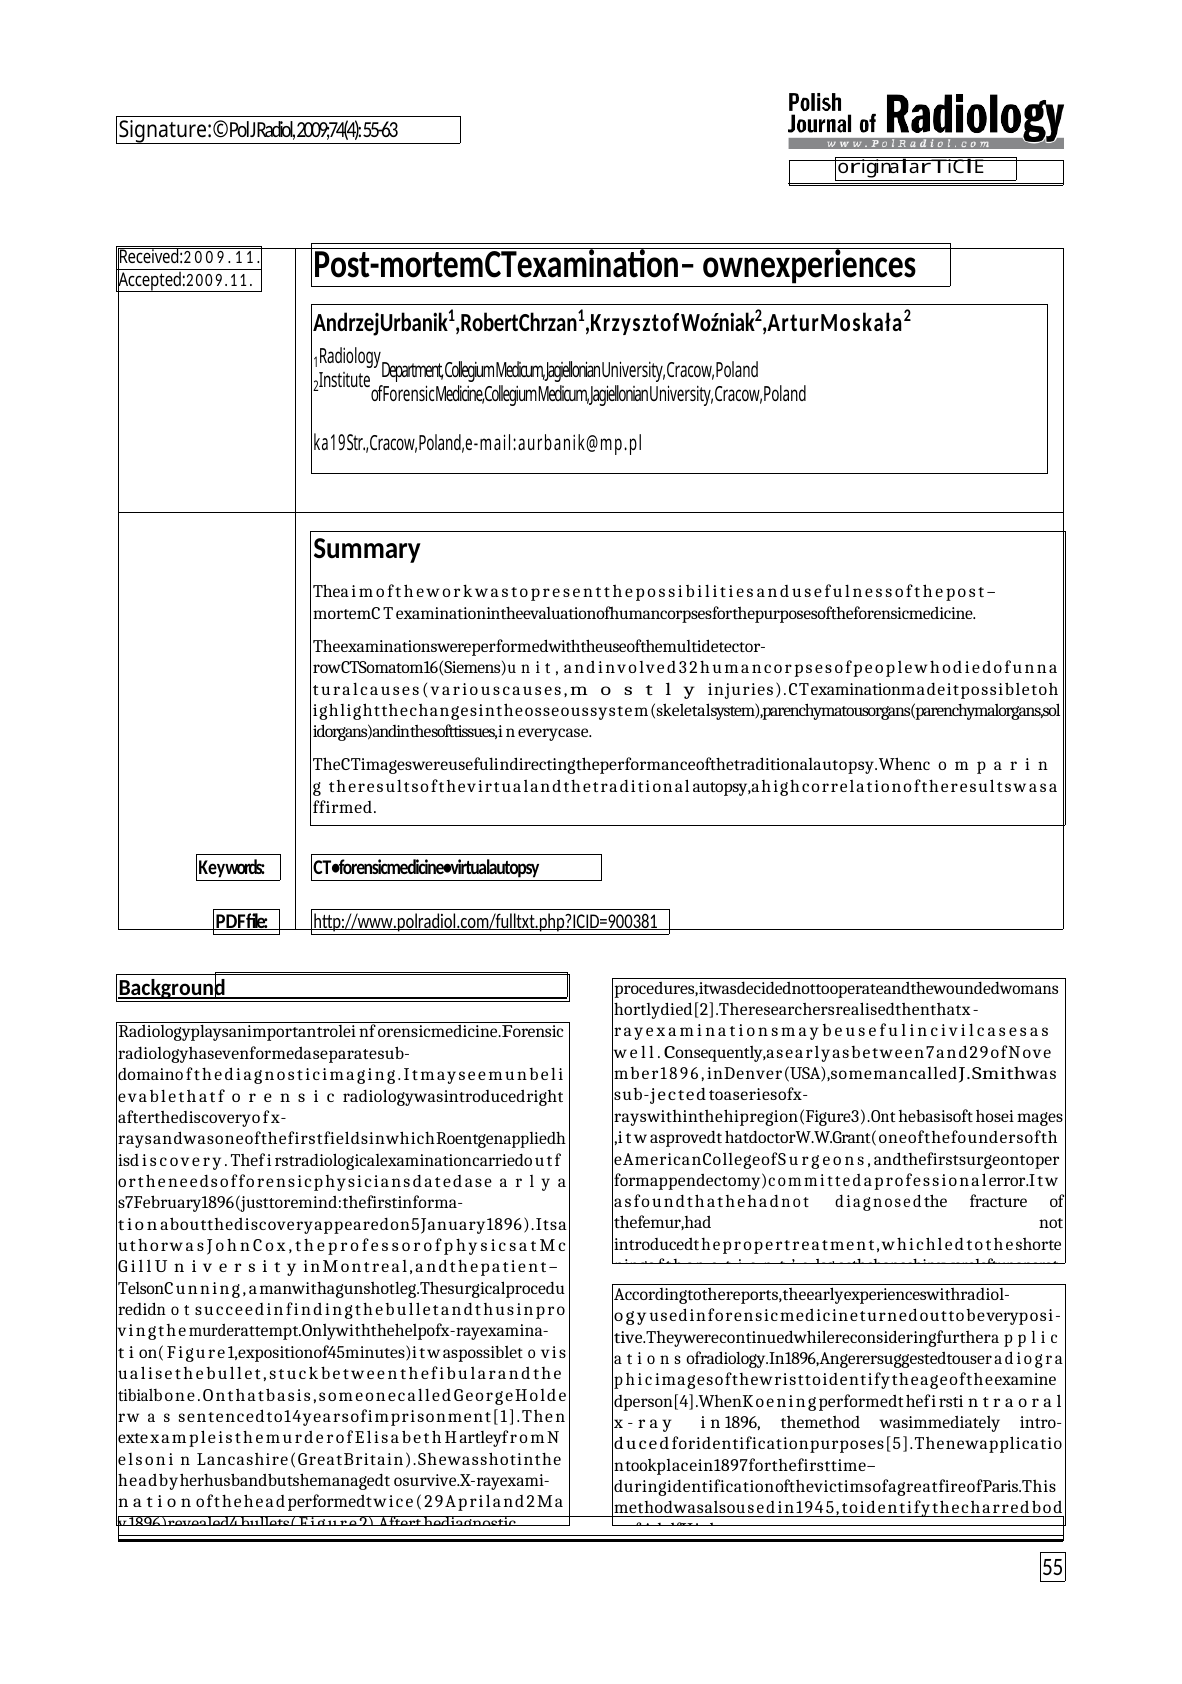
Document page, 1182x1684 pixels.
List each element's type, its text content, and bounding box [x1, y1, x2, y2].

text CT•forensicmedicine•virtualautopsy [313, 855, 601, 879]
text Theaimoftheworkwastopresentthepossibilitiesandusefulnessofthepost–mortemCTexaminationintheevaluationofhumancorpsesforthepurposesoftheforensicmedicine. [313, 582, 1063, 624]
text PDFfile: [215, 910, 279, 929]
text AndrzejUrbanik1,RobertChrzan1,KrzysztofWoźniak2,ArturMoskała2 [313, 305, 1047, 338]
text [313, 930, 669, 934]
text [313, 244, 950, 248]
text Received:2009.11.04 [119, 249, 261, 269]
text Signature:©PolJRadiol,2009;74(4):55-63 [118, 117, 460, 143]
text originalarTiClE [837, 161, 1016, 178]
text Theexaminationswereperformedwiththeuseofthemultidetector-rowCTSomatom16(Siemens)unit,andinvolved32humancorpsesofpeoplewhodiedofunnaturalcauses(variouscauses,mostlyinjuries).CTexaminationmadeitpossibletohighlightthechangesintheosseoussystem(skeletalsystem),parenchymatousorgans(parenchymalorgans,solidorgans)andinthesofttissues,ineverycase. [313, 636, 1063, 742]
text 2InstituteofForensicMedicine,CollegiumMedicum,JagiellonianUniversity,Cracow,Poland [313, 382, 1047, 407]
text 55 [1042, 1553, 1065, 1581]
text 1RadiologyDepartment,CollegiumMedicum,JagiellonianUniversity,Cracow,Poland [313, 358, 1047, 382]
text [215, 930, 279, 934]
text http://www.polradiol.com/fulltxt.php?ICID=900381 [313, 910, 669, 929]
text Background [216, 975, 567, 997]
text Radiologyplaysanimportantroleinforensicmedicine.Forensicradiologyhasevenformedaseparatesub-domainofthediagnosticimaging.Itmayseemunbelievablethatforensicradiologywasintroducedrightafterthediscoveryofx-raysandwasoneofthefirstfieldsinwhichRoentgenappliedhisdiscovery.Thefirstradiologicalexaminationcarriedoutfortheneedsofforensicphysiciansdatedasearlyas7February1896(justtoremind:thefirstinforma-tionaboutthediscoveryappearedon5January1896).ItsauthorwasJohnCox,theprofessorofphysicsatMcGillUniversityinMontreal,andthepatient–TelsonCunning,amanwithagunshotleg.Thesurgicalproceduredidnotsucceedinfindingthebulletandthusinprovingthemurderattempt.Onlywiththehelpofx-rayexamina-tion(Figure1,expositionof45minutes)itwaspossibletovisualisethebullet,stuckbetweenthefibularandthetibialbone.Onthatbasis,someonecalledGeorgeHolderwassentencedto14yearsofimprisonment[1].ThenextexampleisthemurderofElisabethHartleyfromNelsoninLancashire(GreatBritain).Shewasshotintheheadbyherhusbandbutshemanagedtosurvive.X-rayexami-nationoftheheadperformedtwice(29Apriland2May1896)revealed4bullets(Figure2).Afterthediagnostic [118, 1023, 567, 1516]
text Post-mortemCTexamination– ownexperiences [313, 249, 950, 286]
text Accordingtothereports,theearlyexperienceswithradiol-ogyusedinforensicmedicineturnedouttobeveryposi-tive.Theywerecontinuedwhilereconsideringfurtherapplicationsofradiology.In1896,Angerersuggestedtouseradiographicimagesofthewristtoidentifytheageoftheexaminedperson[4].WhenKoeningperformedthefirstintraoral x-ray in1896, themethod wasimmediately intro-ducedforidentificationpurposes[5].Thenewapplicationtookplacein1897forthefirsttime–duringidentificationofthevictimsofagreatfireofParis.Thismethodwasalsousedin1945,toidentifythecharredbodyofAdolfHitler [614, 1285, 1063, 1516]
text Accepted:2009.11.04 [119, 270, 261, 291]
picture [788, 90, 1065, 149]
text Author’saddress:AndrzejUrbanik,RadiologyDepartment,CollegiumMedicum,JagiellonianUniversity,Kopernika19Str.,Cracow,Poland,e-mail:aurbanik@mp.pl [313, 431, 1045, 473]
text TheCTimageswereusefulindirectingtheperformanceofthetraditionalautopsy.Whencomparingtheresultsofthevirtualandthetraditionalautopsy,ahighcorrelationoftheresultswasaffirmed. [313, 755, 1063, 818]
text Background [118, 975, 215, 997]
text Keywords: [198, 855, 279, 879]
text procedures,itwasdecidednottooperateandthewoundedwomanshortlydied[2].Theresearchersrealisedthenthatx-rayexaminationsmaybeusefulincivilcasesaswell.Consequently,asearlyasbetween7and29ofNovember1896,inDenver(USA),somemancalledJ.Smithwassub-jectedtoaseriesofx-rayswithinthehipregion(Figure3).Onthebasisofthoseimages,itwasprovedthatdoctorW.W.Grant(oneofthefoundersoftheAmericanCollegeofSurgeons,andthefirstsurgeontoperformappendectomy)committedaprofessionalerror.Itwasfoundthathehadnot diagnosedthe fracture of thefemur,had not introducedthepropertreatment,whichledtotheshorteningofthepatient’sleg,asthebonechipswereleftunoperated[3]. [614, 979, 1063, 1263]
text Summary [313, 532, 1063, 566]
